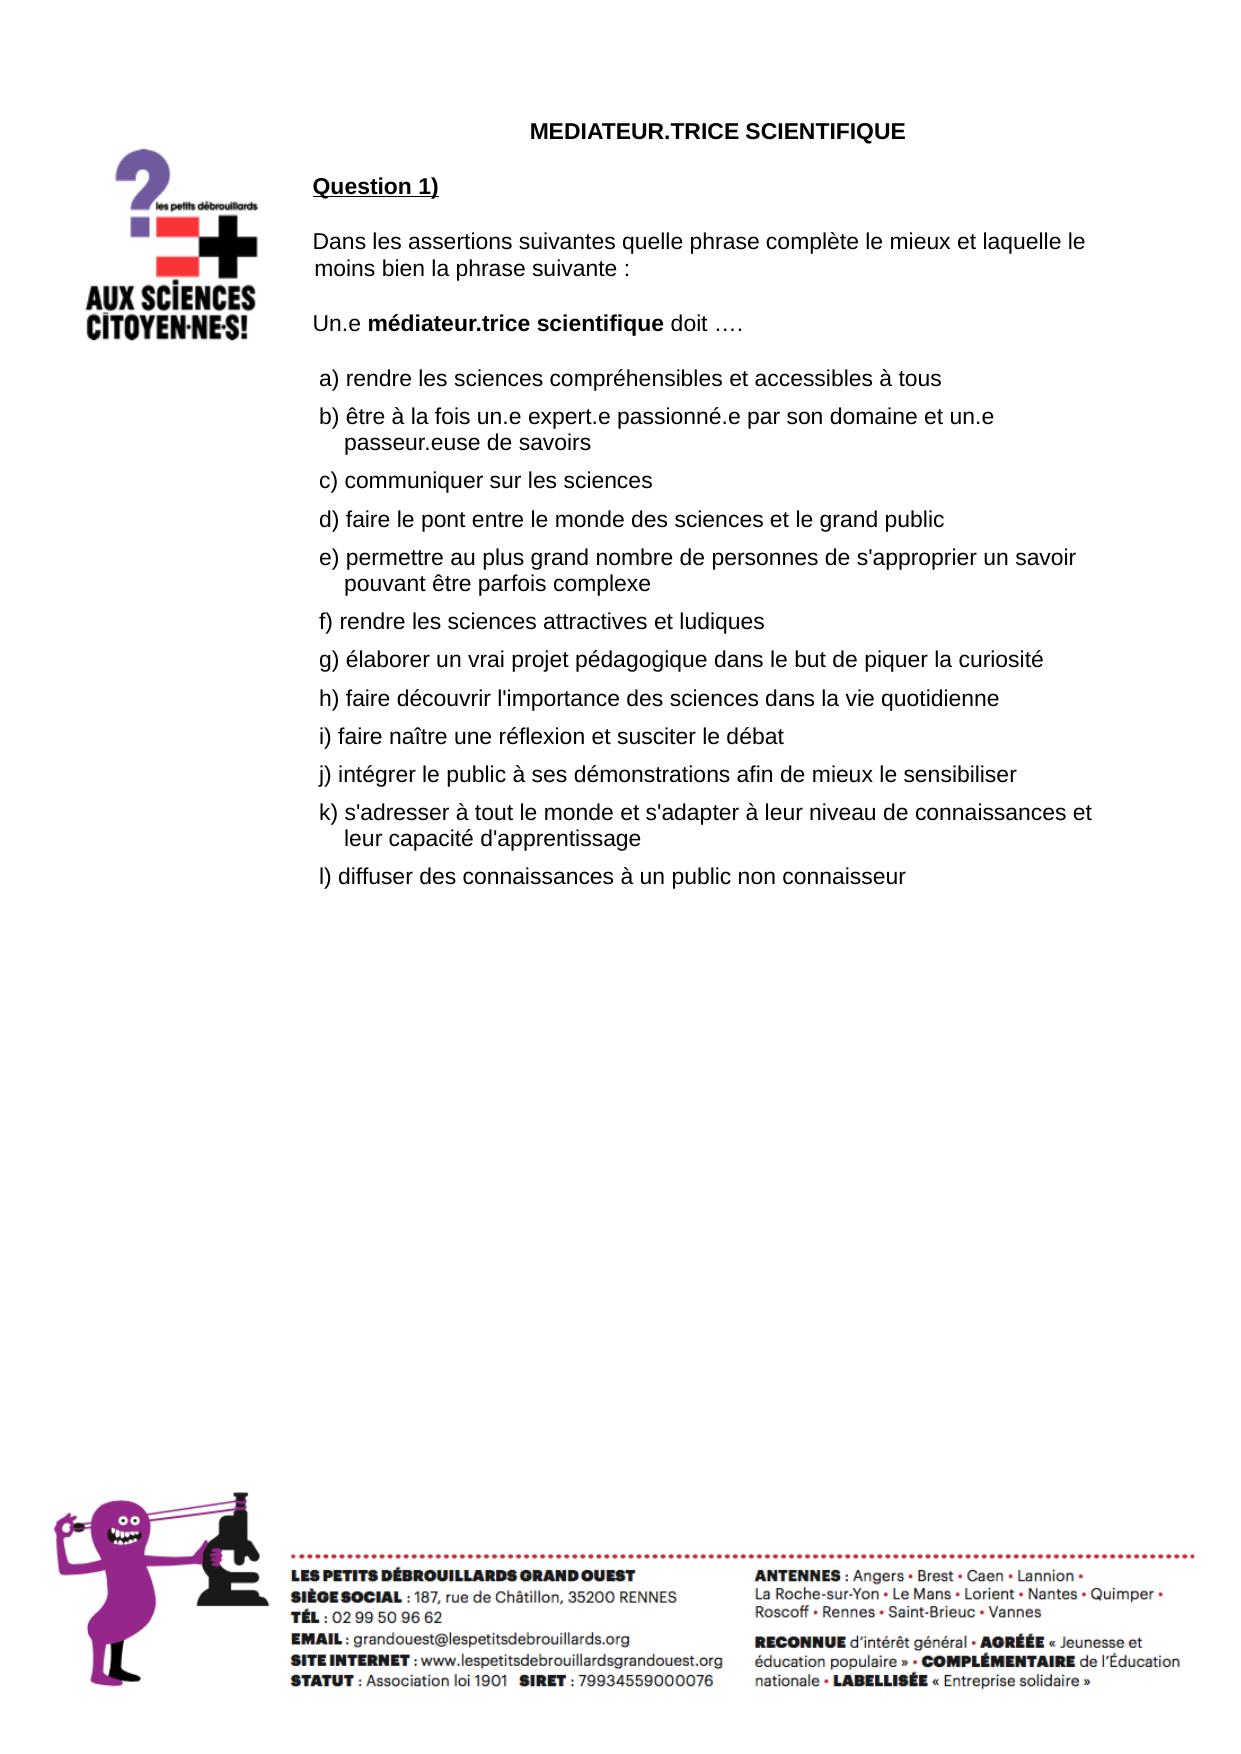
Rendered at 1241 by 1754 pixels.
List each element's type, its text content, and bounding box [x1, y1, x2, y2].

text Question 1) [312, 173, 1123, 199]
text l) diffuser des connaissances à un public non connaisseur [319, 863, 1123, 890]
text j) intégrer le public à ses démonstrations afin de mieux le sensibiliser [319, 761, 1123, 787]
text b) être à la fois un.e expert.e passionné.e par son domaine et un.e passeur.euse de savoirs [319, 403, 1123, 456]
text Dans les assertions suivantes quelle phrase complète le mieux et laquelle le moins bien la phrase suivante : [312, 228, 1123, 281]
text k) s'adresser à tout le monde et s'adapter à leur niveau de connaissances et leur capacité d'apprentissage [319, 799, 1123, 852]
text c) communiquer sur les sciences [319, 467, 1123, 494]
text i) faire naître une réflexion et susciter le débat [319, 723, 1123, 749]
text g) élaborer un vrai projet pédagogique dans le but de piquer la curiosité [319, 646, 1123, 673]
picture [79, 142, 281, 352]
text e) permettre au plus grand nombre de personnes de s'approprier un savoir pouvant être parfois complexe [319, 544, 1123, 596]
picture [44, 1482, 1210, 1719]
text d) faire le pont entre le monde des sciences et le grand public [319, 506, 1123, 532]
text h) faire découvrir l'importance des sciences dans la vie quotidienne [319, 684, 1123, 711]
text Un.e médiateur.trice scientifique doit …. [312, 310, 1123, 336]
text a) rendre les sciences compréhensibles et accessibles à tous [319, 365, 1123, 391]
text f) rendre les sciences attractives et ludiques [319, 608, 1123, 634]
text MEDIATEUR.TRICE SCIENTIFIQUE [312, 118, 1123, 144]
